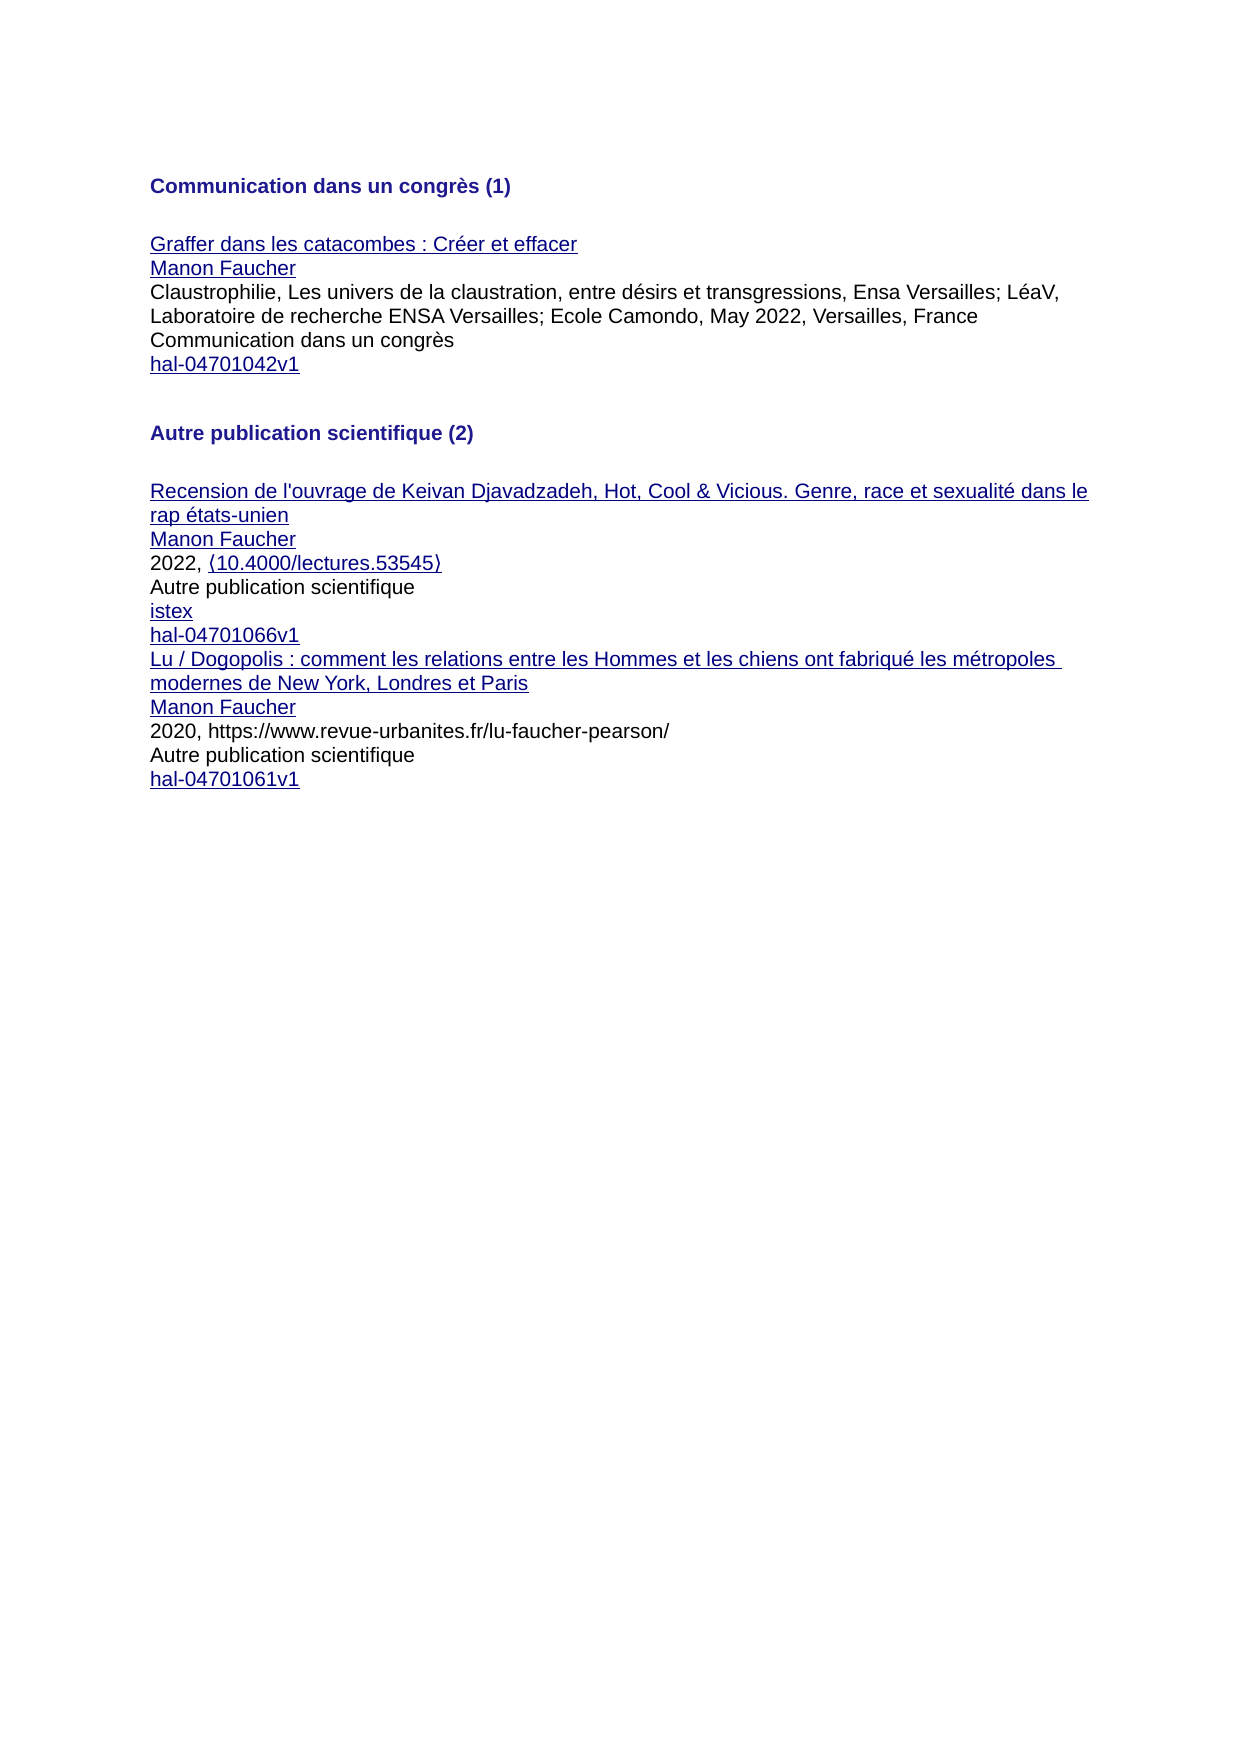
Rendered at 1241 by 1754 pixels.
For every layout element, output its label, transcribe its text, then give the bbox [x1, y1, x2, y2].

subtitle Autre publication scientifique (2) [150, 421, 1090, 445]
table_header Recension de l'ouvrage de Keivan Djavadzadeh, Hot, Cool & Vicious. Genre, race et sexualité dans le rap états-unien Manon Faucher 2022, ⟨10.4000/lectures.53545⟩ Autre publication scientifique istex hal-04701066v1 [150, 479, 1090, 647]
subtitle Communication dans un congrès (1) [150, 174, 1090, 198]
table_header Graffer dans les catacombes : Créer et effacer Manon Faucher Claustrophilie, Les univers de la claustration, entre désirs et transgressions, Ensa Versailles; LéaV, Laboratoire de recherche ENSA Versailles; Ecole Camondo, May 2022, Versailles, France Communication dans un congrès hal-04701042v1 [150, 232, 1090, 376]
table_cell Lu / Dogopolis : comment les relations entre les Hommes et les chiens ont fabriqué les métropoles modernes de New York, Londres et Paris Manon Faucher 2020, https://www.revue-urbanites.fr/lu-faucher-pearson/ Autre publication scientifique hal-04701061v1 [150, 647, 1090, 791]
